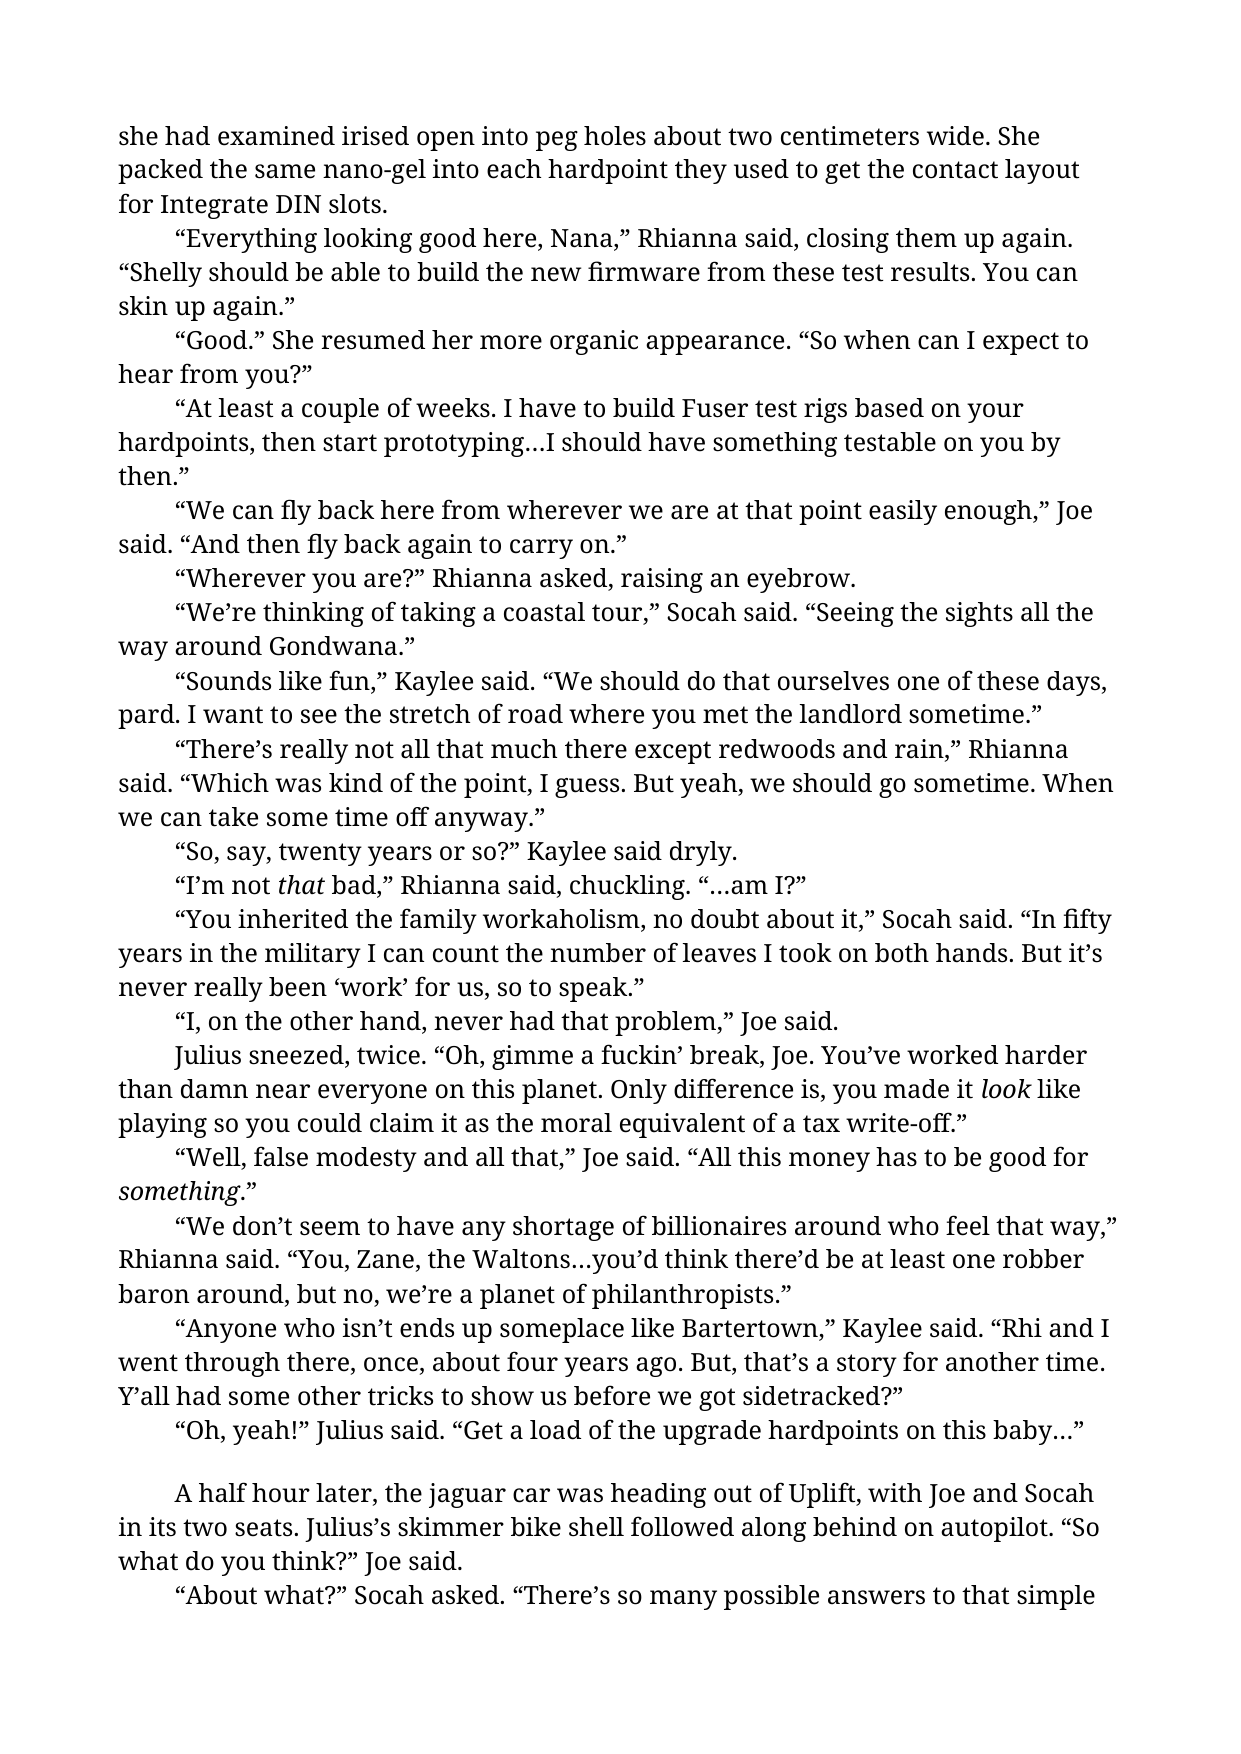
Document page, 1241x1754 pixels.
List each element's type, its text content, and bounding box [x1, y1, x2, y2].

text A half hour later, the jaguar car was heading out of Uplift, with Joe and Socah in its two seats. Julius’s skimmer bike shell followed along behind on autopilot. “So what do you think?” Joe said. [118, 1475, 1122, 1577]
text “I’m not that bad,” Rhianna said, chuckling. “…am I?” [118, 867, 1122, 902]
text “Sounds like fun,” Kaylee said. “We should do that ourselves one of these days, pard. I want to see the stretch of road where you met the landlord sometime.” [118, 663, 1122, 731]
text “We can fly back here from wherever we are at that point easily enough,” Joe said. “And then fly back again to carry on.” [118, 493, 1122, 561]
text “So, say, twenty years or so?” Kaylee said dryly. [118, 833, 1122, 867]
text she had examined irised open into peg holes about two centimeters wide. She packed the same nano-gel into each hardpoint they used to get the contact layout for Integrate DIN slots. [118, 118, 1122, 220]
text “I, on the other hand, never had that problem,” Joe said. [118, 1004, 1122, 1038]
text Julius sneezed, twice. “Oh, gimme a fuckin’ break, Joe. You’ve worked harder than damn near everyone on this planet. Only difference is, you made it look like playing so you could claim it as the moral equivalent of a tax write-off.” [118, 1038, 1122, 1140]
text “There’s really not all that much there except redwoods and rain,” Rhianna said. “Which was kind of the point, I guess. But yeah, we should go sometime. When we can take some time off anyway.” [118, 731, 1122, 833]
text “We don’t seem to have any shortage of billionaires around who feel that way,” Rhianna said. “You, Zane, the Waltons…you’d think there’d be at least one robber baron around, but no, we’re a planet of philanthropists.” [118, 1208, 1122, 1310]
text “About what?” Socah asked. “There’s so many possible answers to that simple [118, 1577, 1122, 1612]
text “Oh, yeah!” Julius said. “Get a load of the upgrade hardpoints on this baby…” [118, 1412, 1122, 1447]
text “Everything looking good here, Nana,” Rhianna said, closing them up again. “Shelly should be able to build the new firmware from these test results. You can skin up again.” [118, 220, 1122, 322]
text “Anyone who isn’t ends up someplace like Bartertown,” Kaylee said. “Rhi and I went through there, once, about four years ago. But, that’s a story for another time. Y’all had some other tricks to show us before we got sidetracked?” [118, 1310, 1122, 1412]
text “Good.” She resumed her more organic appearance. “So when can I expect to hear from you?” [118, 322, 1122, 391]
text “You inherited the family workaholism, no doubt about it,” Socah said. “In fifty years in the military I can count the number of leaves I took on both hands. But it’s never really been ‘work’ for us, so to speak.” [118, 902, 1122, 1004]
text “At least a couple of weeks. I have to build Fuser test rigs based on your hardpoints, then start prototyping…I should have something testable on you by then.” [118, 391, 1122, 493]
text “Well, false modesty and all that,” Joe said. “All this money has to be good for something.” [118, 1140, 1122, 1208]
text “We’re thinking of taking a coastal tour,” Socah said. “Seeing the sights all the way around Gondwana.” [118, 595, 1122, 663]
text “Wherever you are?” Rhianna asked, raising an eyebrow. [118, 561, 1122, 595]
